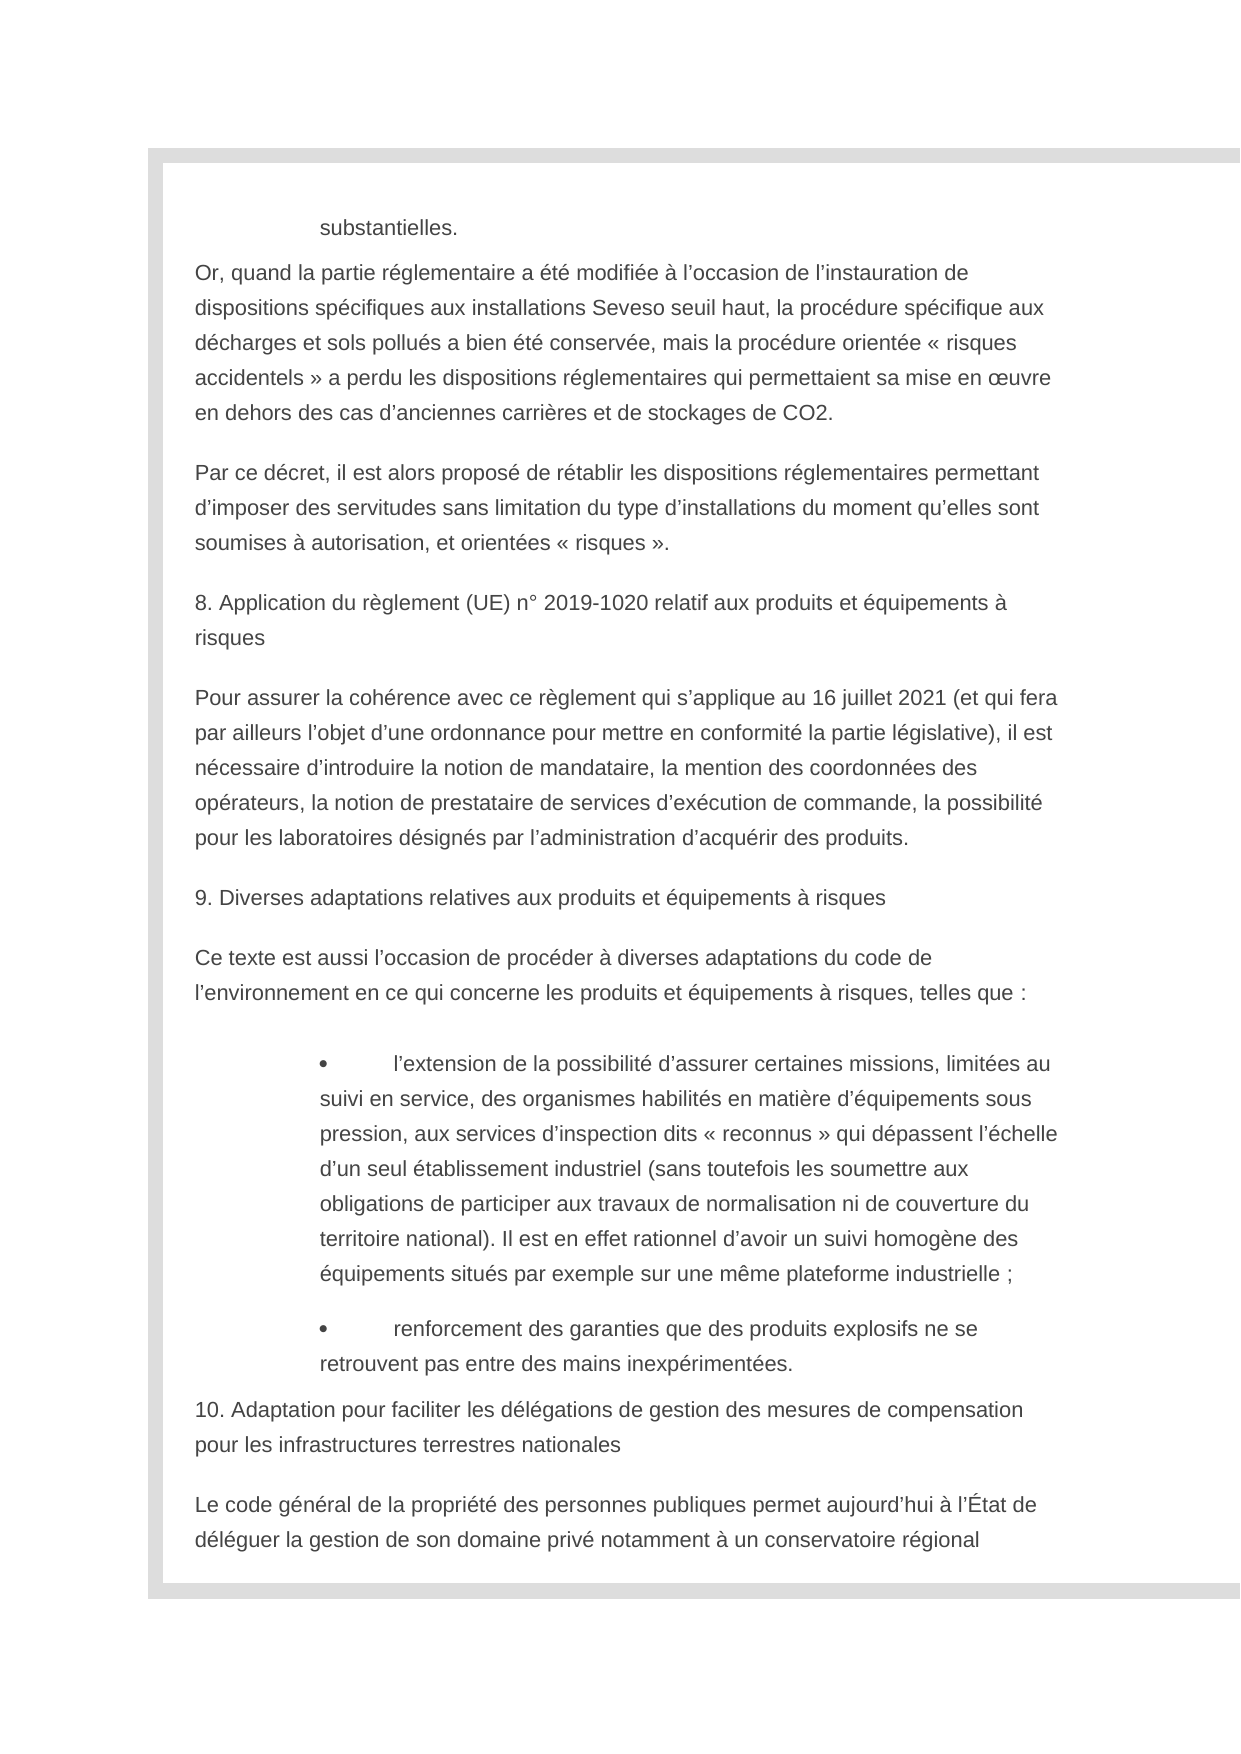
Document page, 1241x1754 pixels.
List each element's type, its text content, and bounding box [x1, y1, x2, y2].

table_header [1101, 163, 1240, 1583]
table_header substantielles. Or, quand la partie réglementaire a été modifiée à l’occasion de l’instauration de dispositions spécifiques aux installations Seveso seuil haut, la procédure spécifique aux décharges et sols pollués a bien été conservée, mais la procédure orientée « risques accidentels » a perdu les dispositions réglementaires qui permettaient sa mise en œuvre en dehors des cas d’anciennes carrières et de stockages de CO2. Par ce décret, il est alors proposé de rétablir les dispositions réglementaires permettant d’imposer des servitudes sans limitation du type d’installations du moment qu’elles sont soumises à autorisation, et orientées « risques ». 8. Application du règlement (UE) n° 2019-1020 relatif aux produits et équipements à risques Pour assurer la cohérence avec ce règlement qui s’applique au 16 juillet 2021 (et qui fera par ailleurs l’objet d’une ordonnance pour mettre en conformité la partie législative), il est nécessaire d’introduire la notion de mandataire, la mention des coordonnées des opérateurs, la notion de prestataire de services d’exécution de commande, la possibilité pour les laboratoires désignés par l’administration d’acquérir des produits. 9. Diverses adaptations relatives aux produits et équipements à risques Ce texte est aussi l’occasion de procéder à diverses adaptations du code de l’environnement en ce qui concerne les produits et équipements à risques, telles que : l’extension de la possibilité d’assurer certaines missions, limitées au suivi en service, des organismes habilités en matière d’équipements sous pression, aux services d’inspection dits « reconnus » qui dépassent l’échelle d’un seul établissement industriel (sans toutefois les soumettre aux obligations de participer aux travaux de normalisation ni de couverture du territoire national). Il est en effet rationnel d’avoir un suivi homogène des équipements situés par exemple sur une même plateforme industrielle ; renforcement des garanties que des produits explosifs ne se retrouvent pas entre des mains inexpérimentées. 10. Adaptation pour faciliter les délégations de gestion des mesures de compensation pour les infrastructures terrestres nationales Le code général de la propriété des personnes publiques permet aujourd’hui à l’État de déléguer la gestion de son domaine privé notamment à un conservatoire régional [195, 195, 1069, 1552]
table_header [148, 148, 1240, 1599]
table_header [163, 163, 1101, 1583]
